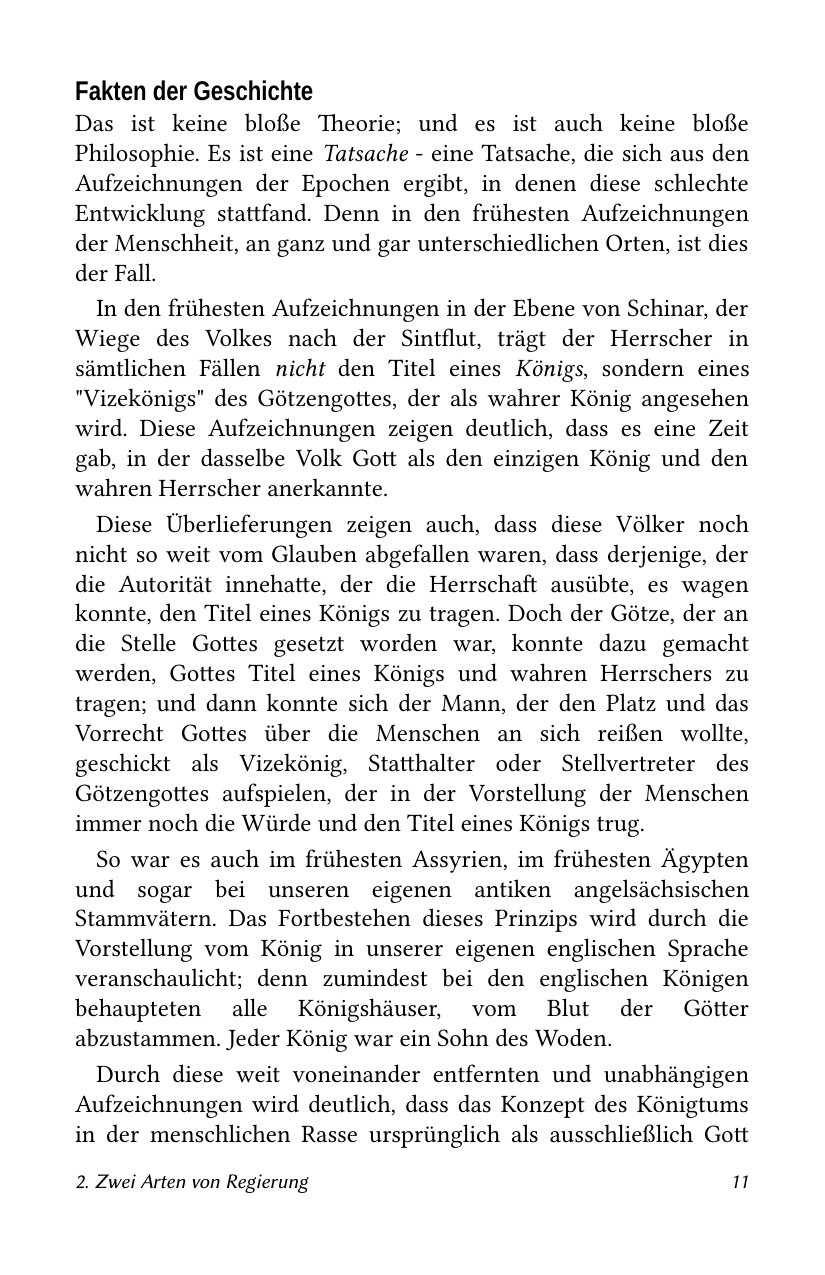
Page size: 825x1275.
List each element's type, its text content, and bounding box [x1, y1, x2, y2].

text Das ist keine bloße Theorie; und es ist auch keine bloße Philosophie. Es ist eine Tatsache - eine Tatsache, die sich aus den Aufzeichnungen der Epochen ergibt, in denen diese schlechte Entwicklung stattfand. Denn in den frühesten Aufzeichnungen der Menschheit, an ganz und gar unterschiedlichen Orten, ist dies der Fall. [75, 109, 750, 287]
text In den frühesten Aufzeichnungen in der Ebene von Schinar, der Wiege des Volkes nach der Sintflut, trägt der Herrscher in sämtlichen Fällen nicht den Titel eines Königs, sondern eines "Vizekönigs" des Götzengottes, der als wahrer König angesehen wird. Diese Aufzeichnungen zeigen deutlich, dass es eine Zeit gab, in der dasselbe Volk Gott als den einzigen König und den wahren Herrscher anerkannte. [75, 294, 750, 502]
text Durch diese weit voneinander entfernten und unabhängigen Aufzeichnungen wird deutlich, dass das Konzept des Königtums in der menschlichen Rasse ursprünglich als ausschließlich Gott [75, 1060, 750, 1148]
text So war es auch im frühesten Assyrien, im frühesten Ägypten und sogar bei unseren eigenen antiken angelsächsischen Stammvätern. Das Fortbestehen dieses Prinzips wird durch die Vorstellung vom König in unserer eigenen englischen Sprache veranschaulicht; denn zumindest bei den englischen Königen behaupteten alle Königshäuser, vom Blut der Götter abzustammen. Jeder König war ein Sohn des Woden. [75, 845, 750, 1053]
subtitle Fakten der Geschichte [75, 75, 750, 106]
text Diese Überlieferungen zeigen auch, dass diese Völker noch nicht so weit vom Glauben abgefallen waren, dass derjenige, der die Autorität innehatte, der die Herrschaft ausübte, es wagen konnte, den Titel eines Königs zu tragen. Doch der Götze, der an die Stelle Gottes gesetzt worden war, konnte dazu gemacht werden, Gottes Titel eines Königs und wahren Herrschers zu tragen; und dann konnte sich der Mann, der den Platz und das Vorrecht Gottes über die Menschen an sich reißen wollte, geschickt als Vizekönig, Statthalter oder Stellvertreter des Götzengottes aufspielen, der in der Vorstellung der Menschen immer noch die Würde und den Titel eines Königs trug. [75, 510, 750, 837]
